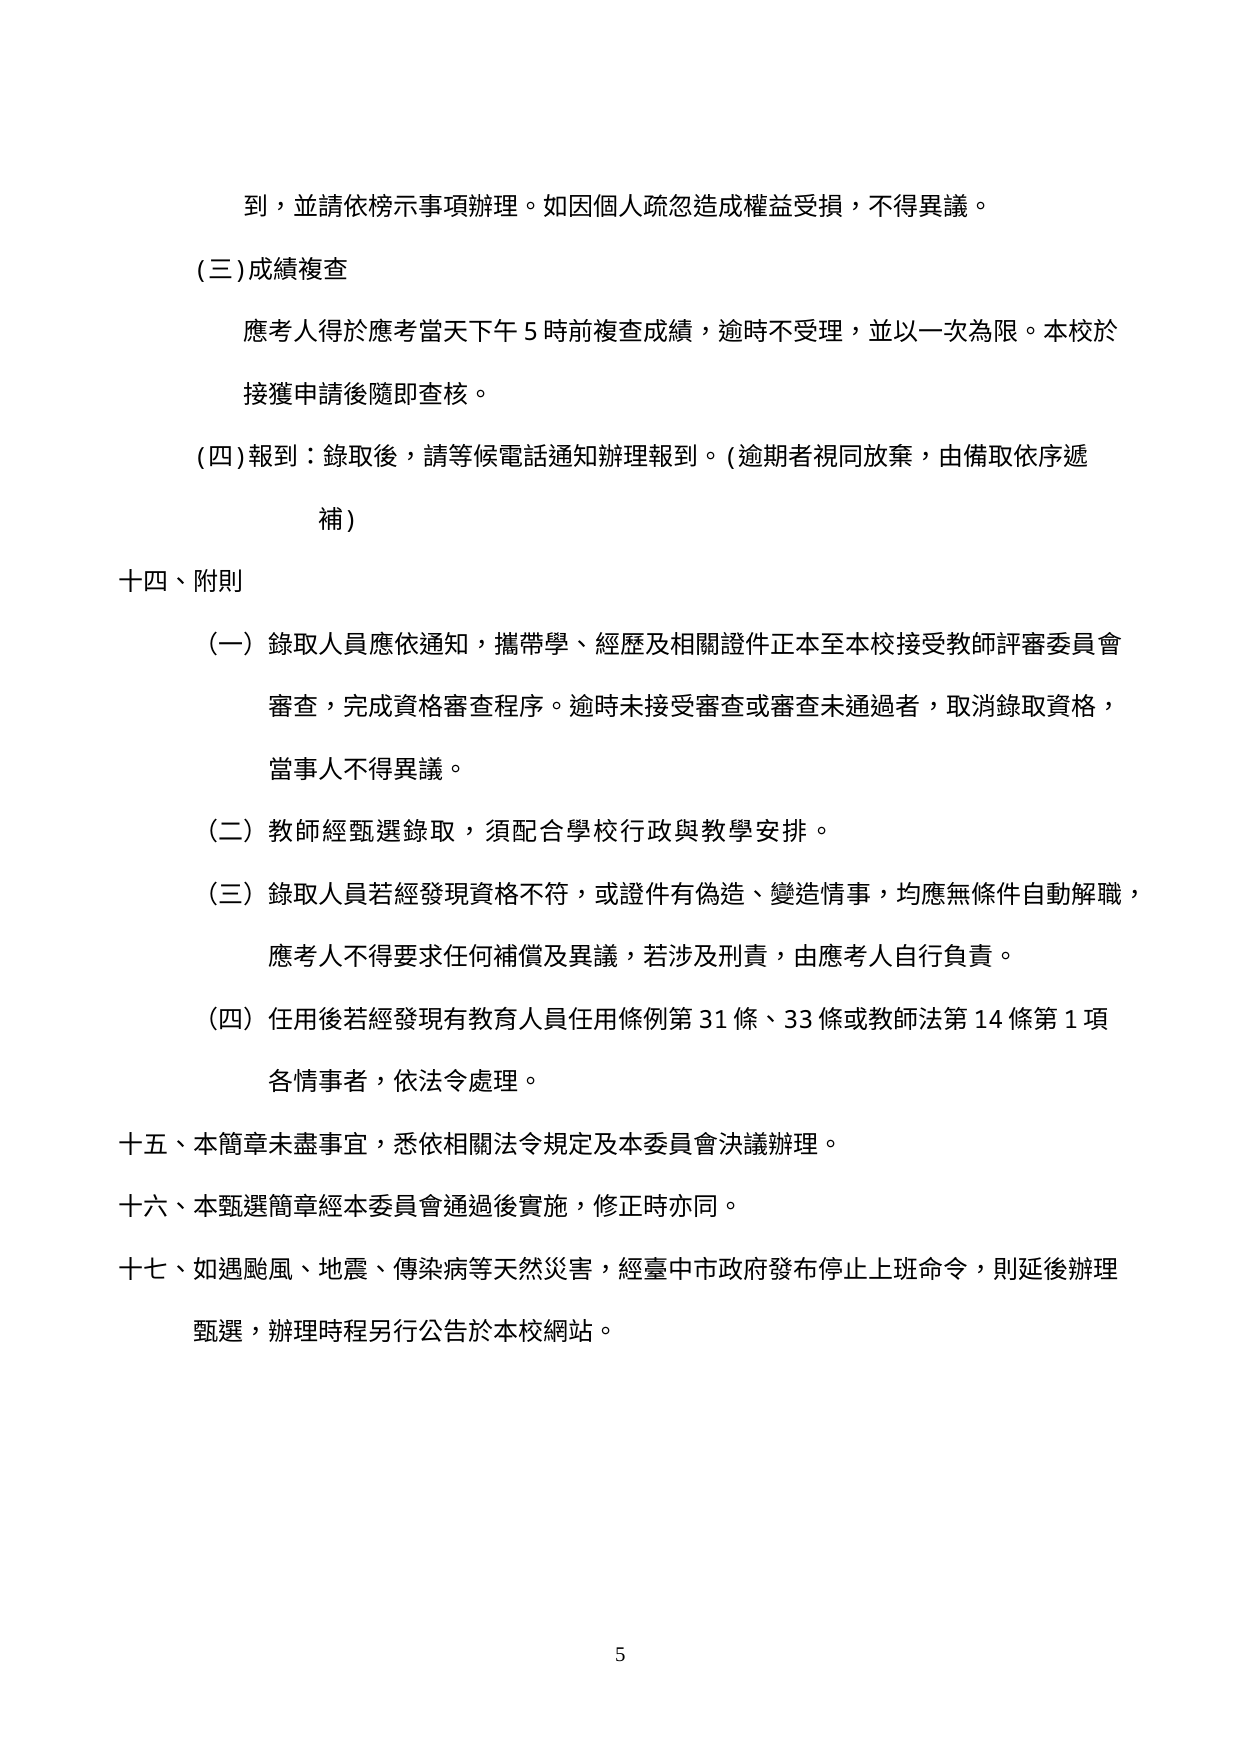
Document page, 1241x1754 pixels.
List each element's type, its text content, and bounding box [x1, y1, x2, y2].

text （三）錄取人員若經發現資格不符，或證件有偽造、變造情事，均應無條件自動解職，應考人不得要求任何補償及異議，若涉及刑責，由應考人自行負責。 [193, 851, 1122, 976]
text (四)報到：錄取後，請等候電話通知辦理報到。(逾期者視同放棄，由備取依序遞補) [193, 413, 1122, 538]
text 應考人得於應考當天下午5時前複查成績，逾時不受理，並以一次為限。本校於接獲申請後隨即查核。 [243, 288, 1122, 413]
text 十五、本簡章未盡事宜，悉依相關法令規定及本委員會決議辦理。 [118, 1101, 1122, 1163]
text 十六、本甄選簡章經本委員會通過後實施，修正時亦同。 [118, 1163, 1122, 1226]
text （二）教師經甄選錄取，須配合學校行政與教學安排。 [168, 788, 1122, 851]
text 十七、如遇颱風、地震、傳染病等天然災害，經臺中市政府發布停止上班命令，則延後辦理甄選，辦理時程另行公告於本校網站。 [118, 1226, 1122, 1351]
text （四）任用後若經發現有教育人員任用條例第31條、33條或教師法第14條第1項各情事者，依法令處理。 [193, 976, 1122, 1101]
text (三)成績複查 [118, 226, 1122, 288]
text 十四、附則 [118, 538, 1122, 601]
text （一）錄取人員應依通知，攜帶學、經歷及相關證件正本至本校接受教師評審委員會審查，完成資格審查程序。逾時未接受審查或審查未通過者，取消錄取資格，當事人不得異議。 [193, 601, 1122, 788]
text 到，並請依榜示事項辦理。如因個人疏忽造成權益受損，不得異議。 [243, 163, 1122, 226]
